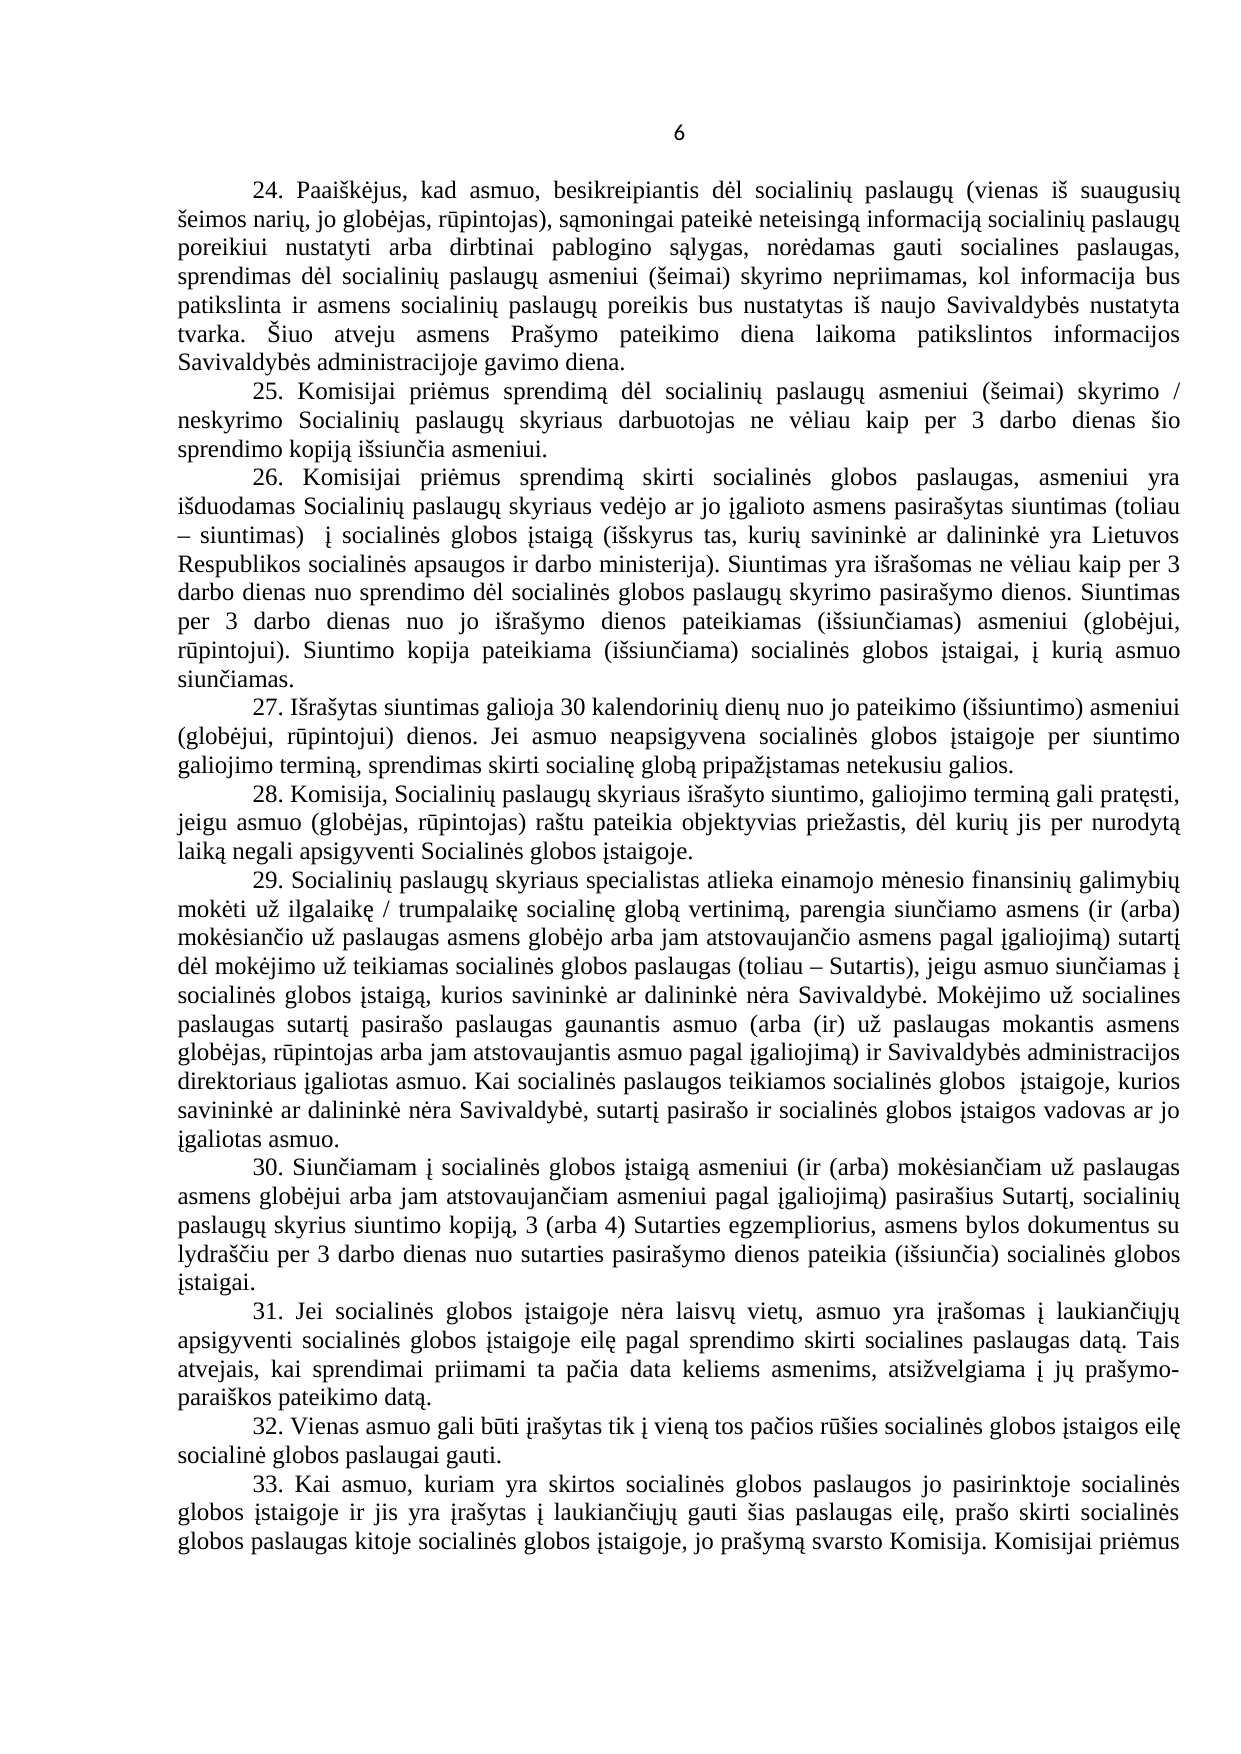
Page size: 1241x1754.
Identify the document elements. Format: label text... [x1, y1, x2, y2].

text 26. Komisijai priėmus sprendimą skirti socialinės globos paslaugas, asmeniui yra išduodamas Socialinių paslaugų skyriaus vedėjo ar jo įgalioto asmens pasirašytas siuntimas (toliau – siuntimas) į socialinės globos įstaigą (išskyrus tas, kurių savininkė ar dalininkė yra Lietuvos Respublikos socialinės apsaugos ir darbo ministerija). Siuntimas yra išrašomas ne vėliau kaip per 3 darbo dienas nuo sprendimo dėl socialinės globos paslaugų skyrimo pasirašymo dienos. Siuntimas per 3 darbo dienas nuo jo išrašymo dienos pateikiamas (išsiunčiamas) asmeniui (globėjui, rūpintojui). Siuntimo kopija pateikiama (išsiunčiama) socialinės globos įstaigai, į kurią asmuo siunčiamas. [177, 462, 1181, 692]
text 32. Vienas asmuo gali būti įrašytas tik į vieną tos pačios rūšies socialinės globos įstaigos eilę socialinė globos paslaugai gauti. [177, 1411, 1181, 1469]
text 33. Kai asmuo, kuriam yra skirtos socialinės globos paslaugos jo pasirinktoje socialinės globos įstaigoje ir jis yra įrašytas į laukiančiųjų gauti šias paslaugas eilę, prašo skirti socialinės globos paslaugas kitoje socialinės globos įstaigoje, jo prašymą svarsto Komisija. Komisijai priėmus [177, 1469, 1181, 1555]
text 24. Paaiškėjus, kad asmuo, besikreipiantis dėl socialinių paslaugų (vienas iš suaugusių šeimos narių, jo globėjas, rūpintojas), sąmoningai pateikė neteisingą informaciją socialinių paslaugų poreikiui nustatyti arba dirbtinai pablogino sąlygas, norėdamas gauti socialines paslaugas, sprendimas dėl socialinių paslaugų asmeniui (šeimai) skyrimo nepriimamas, kol informacija bus patikslinta ir asmens socialinių paslaugų poreikis bus nustatytas iš naujo Savivaldybės nustatyta tvarka. Šiuo atveju asmens Prašymo pateikimo diena laikoma patikslintos informacijos Savivaldybės administracijoje gavimo diena. [177, 175, 1181, 376]
text 28. Komisija, Socialinių paslaugų skyriaus išrašyto siuntimo, galiojimo terminą gali pratęsti, jeigu asmuo (globėjas, rūpintojas) raštu pateikia objektyvias priežastis, dėl kurių jis per nurodytą laiką negali apsigyventi Socialinės globos įstaigoje. [177, 779, 1181, 865]
text 25. Komisijai priėmus sprendimą dėl socialinių paslaugų asmeniui (šeimai) skyrimo / neskyrimo Socialinių paslaugų skyriaus darbuotojas ne vėliau kaip per 3 darbo dienas šio sprendimo kopiją išsiunčia asmeniui. [177, 376, 1181, 462]
text 27. Išrašytas siuntimas galioja 30 kalendorinių dienų nuo jo pateikimo (išsiuntimo) asmeniui (globėjui, rūpintojui) dienos. Jei asmuo neapsigyvena socialinės globos įstaigoje per siuntimo galiojimo terminą, sprendimas skirti socialinę globą pripažįstamas netekusiu galios. [177, 692, 1181, 779]
text 30. Siunčiamam į socialinės globos įstaigą asmeniui (ir (arba) mokėsiančiam už paslaugas asmens globėjui arba jam atstovaujančiam asmeniui pagal įgaliojimą) pasirašius Sutartį, socialinių paslaugų skyrius siuntimo kopiją, 3 (arba 4) Sutarties egzempliorius, asmens bylos dokumentus su lydraščiu per 3 darbo dienas nuo sutarties pasirašymo dienos pateikia (išsiunčia) socialinės globos įstaigai. [177, 1152, 1181, 1296]
text 29. Socialinių paslaugų skyriaus specialistas atlieka einamojo mėnesio finansinių galimybių mokėti už ilgalaikę / trumpalaikę socialinę globą vertinimą, parengia siunčiamo asmens (ir (arba) mokėsiančio už paslaugas asmens globėjo arba jam atstovaujančio asmens pagal įgaliojimą) sutartį dėl mokėjimo už teikiamas socialinės globos paslaugas (toliau – Sutartis), jeigu asmuo siunčiamas į socialinės globos įstaigą, kurios savininkė ar dalininkė nėra Savivaldybė. Mokėjimo už socialines paslaugas sutartį pasirašo paslaugas gaunantis asmuo (arba (ir) už paslaugas mokantis asmens globėjas, rūpintojas arba jam atstovaujantis asmuo pagal įgaliojimą) ir Savivaldybės administracijos direktoriaus įgaliotas asmuo. Kai socialinės paslaugos teikiamos socialinės globos įstaigoje, kurios savininkė ar dalininkė nėra Savivaldybė, sutartį pasirašo ir socialinės globos įstaigos vadovas ar jo įgaliotas asmuo. [177, 865, 1181, 1152]
text 31. Jei socialinės globos įstaigoje nėra laisvų vietų, asmuo yra įrašomas į laukiančiųjų apsigyventi socialinės globos įstaigoje eilę pagal sprendimo skirti socialines paslaugas datą. Tais atvejais, kai sprendimai priimami ta pačia data keliems asmenims, atsižvelgiama į jų prašymo-paraiškos pateikimo datą. [177, 1296, 1181, 1411]
